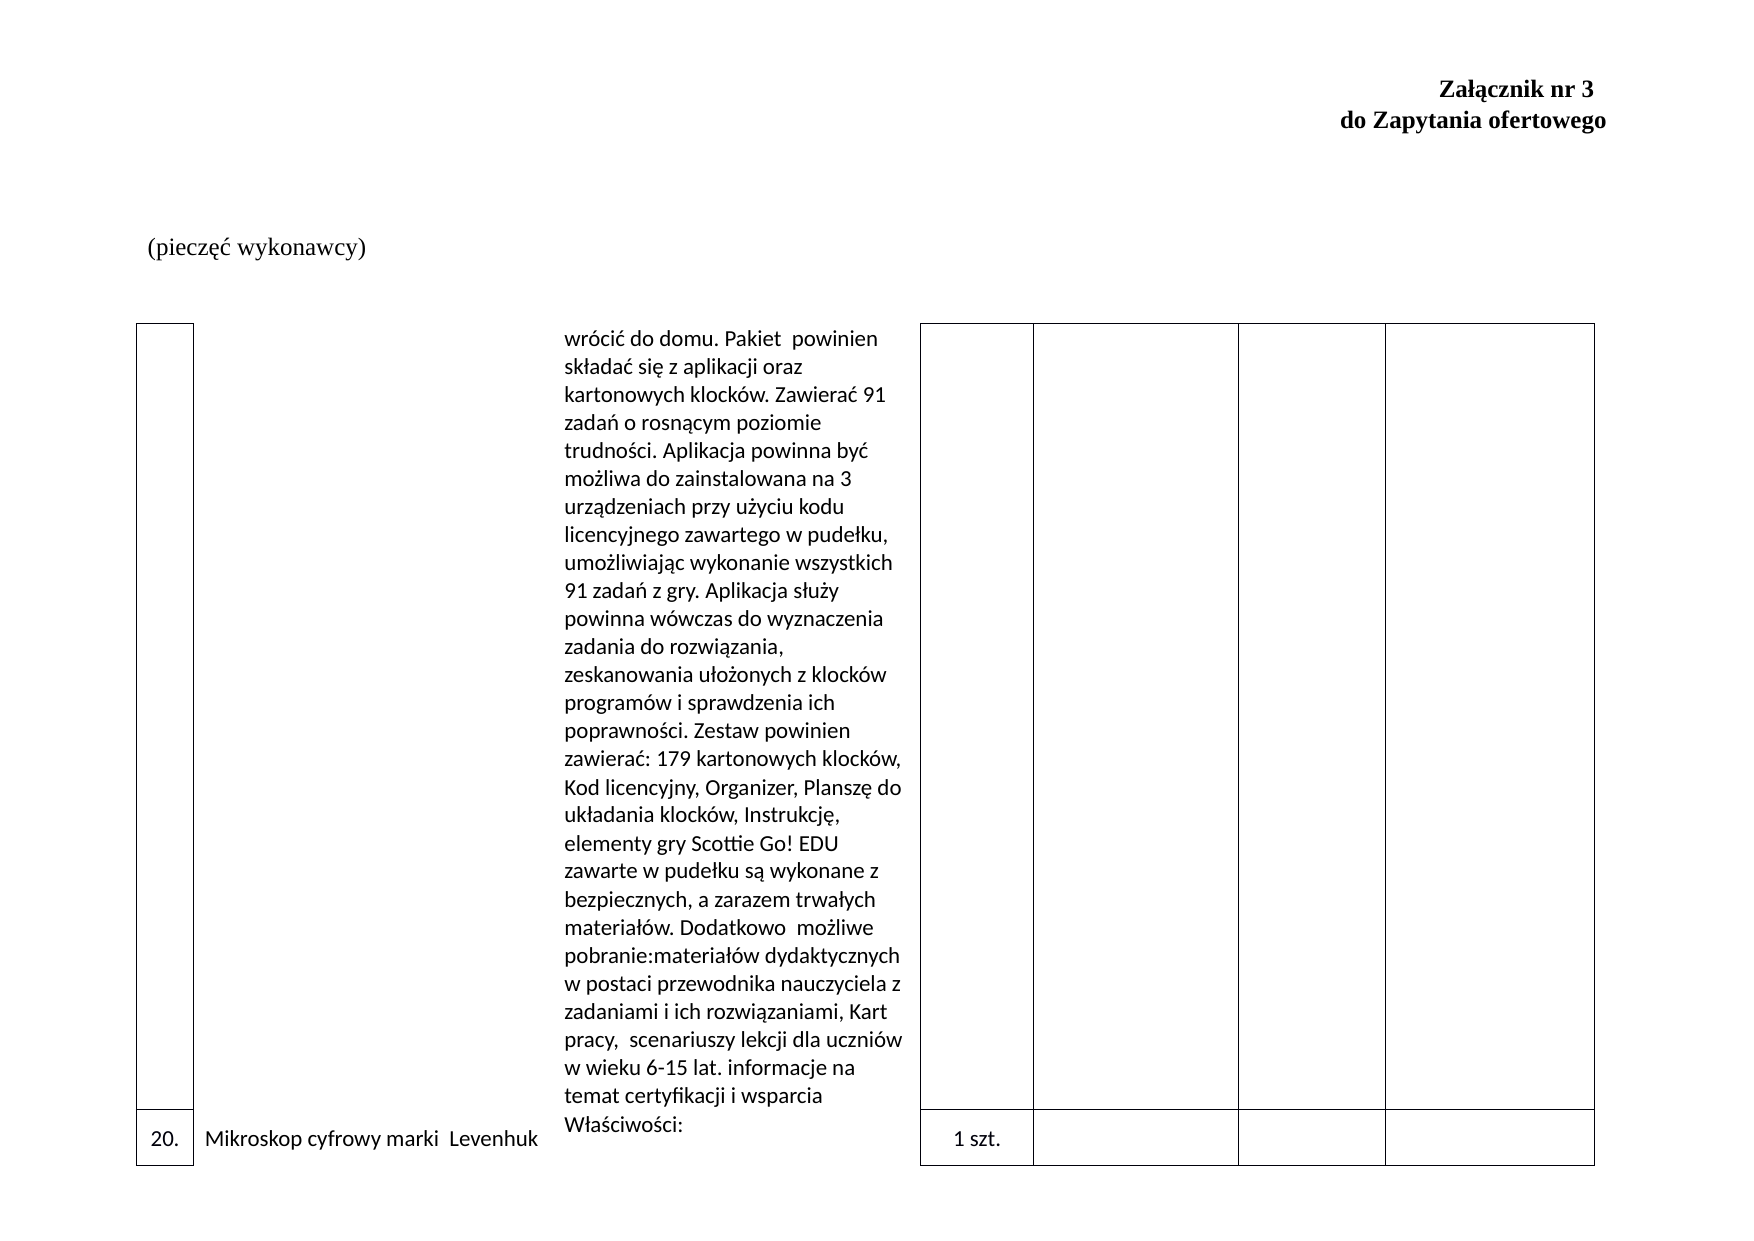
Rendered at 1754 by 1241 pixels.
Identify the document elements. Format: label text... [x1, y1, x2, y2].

table_cell [1239, 324, 1385, 1109]
table_cell [1239, 1110, 1385, 1165]
table_cell [1386, 324, 1594, 1109]
table_cell [1386, 1110, 1594, 1165]
table_cell [1034, 324, 1238, 1109]
table_cell [194, 323, 553, 1109]
table_cell [1034, 1110, 1238, 1165]
table_cell [921, 324, 1033, 1109]
table_cell 1 szt. [921, 1110, 1033, 1165]
table_cell Właściwości: [553, 1109, 920, 1165]
table_cell 20. [137, 1110, 193, 1165]
table_cell Mikroskop cyfrowy marki Levenhuk [194, 1109, 553, 1165]
table_cell wrócić do domu. Pakiet powinien składać się z aplikacji oraz kartonowych klocków. Zawierać 91 zadań o rosnącym poziomie trudności. Aplikacja powinna być możliwa do zainstalowana na 3 urządzeniach przy użyciu kodu licencyjnego zawartego w pudełku, umożliwiając wykonanie wszystkich 91 zadań z gry. Aplikacja służy powinna wówczas do wyznaczenia zadania do rozwiązania, zeskanowania ułożonych z klocków programów i sprawdzenia ich poprawności. Zestaw powinien zawierać: 179 kartonowych klocków, Kod licencyjny, Organizer, Planszę do układania klocków, Instrukcję, elementy gry Scottie Go! EDU zawarte w pudełku są wykonane z bezpiecznych, a zarazem trwałych materiałów. Dodatkowo możliwe pobranie:materiałów dydaktycznych w postaci przewodnika nauczyciela z zadaniami i ich rozwiązaniami, Kart pracy, scenariuszy lekcji dla uczniów w wieku 6-15 lat. informacje na temat certyfikacji i wsparcia [553, 323, 920, 1109]
table_cell [137, 324, 193, 1109]
